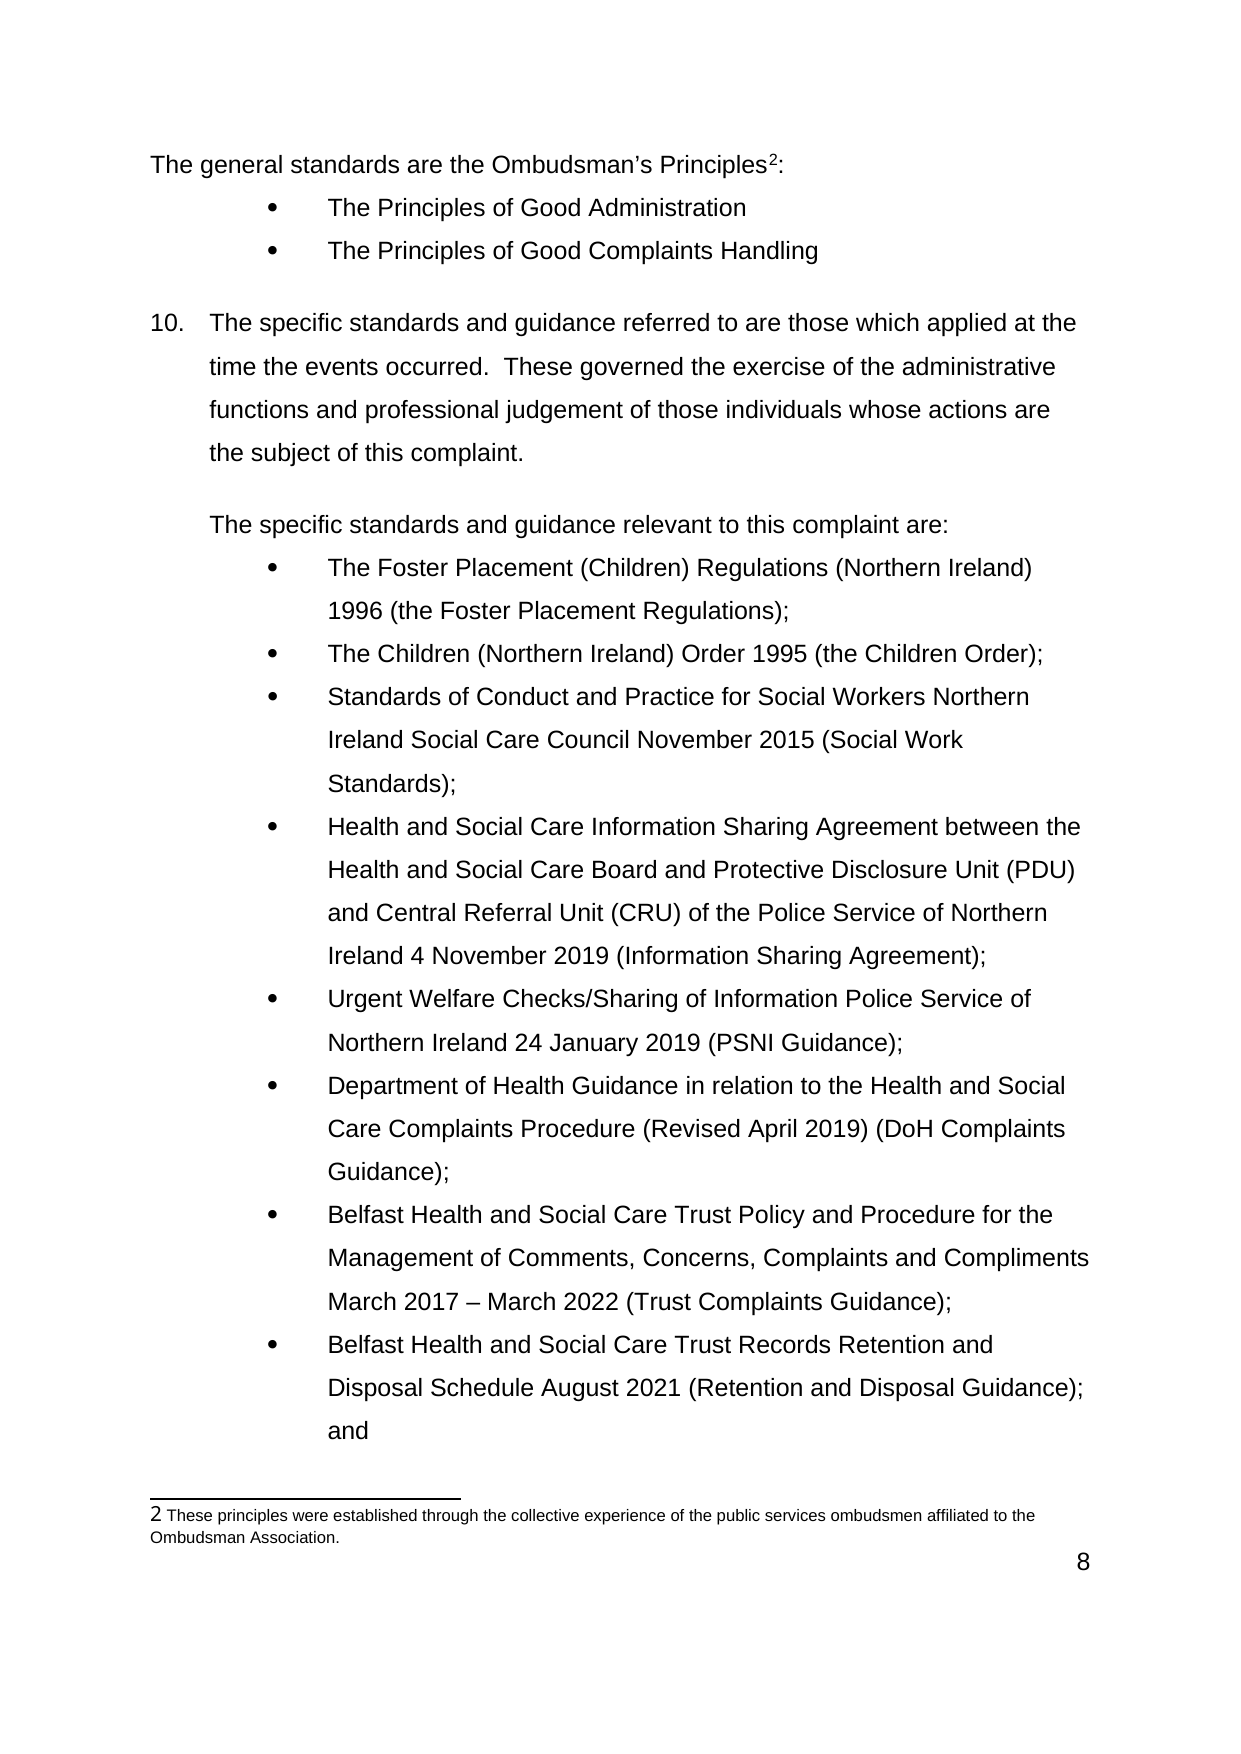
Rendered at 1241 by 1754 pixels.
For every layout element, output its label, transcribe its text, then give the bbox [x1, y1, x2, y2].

list Belfast Health and Social Care Trust Records Retention and Disposal Schedule August 2021 (Retention and Disposal Guidance); and [268, 1330, 1090, 1445]
list Department of Health Guidance in relation to the Health and Social Care Complaints Procedure (Revised April 2019) (DoH Complaints Guidance); [268, 1071, 1090, 1186]
list Belfast Health and Social Care Trust Policy and Procedure for the Management of Comments, Concerns, Complaints and Compliments March 2017 – March 2022 (Trust Complaints Guidance); [268, 1200, 1090, 1315]
text These principles were established through the collective experience of the public services ombudsmen affiliated to the Ombudsman Association. [150, 1499, 1090, 1547]
list The specific standards and guidance referred to are those which applied at the time the events occurred. These governed the exercise of the administrative functions and professional judgement of those individuals whose actions are the subject of this complaint. [150, 308, 1090, 466]
list The Principles of Good Administration [268, 193, 1090, 222]
list Health and Social Care Information Sharing Agreement between the Health and Social Care Board and Protective Disclosure Unit (PDU) and Central Referral Unit (CRU) of the Police Service of Northern Ireland 4 November 2019 (Information Sharing Agreement); [268, 812, 1090, 970]
text The specific standards and guidance relevant to this complaint are: [150, 509, 1090, 538]
list The Foster Placement (Children) Regulations (Northern Ireland) 1996 (the Foster Placement Regulations); [268, 553, 1090, 625]
list Urgent Welfare Checks/Sharing of Information Police Service of Northern Ireland 24 January 2019 (PSNI Guidance); [268, 984, 1090, 1056]
text The general standards are the Ombudsman’s Principles: [150, 150, 1090, 179]
list The Principles of Good Complaints Handling [268, 236, 1090, 265]
list The Children (Northern Ireland) Order 1995 (the Children Order); [268, 639, 1090, 668]
list Standards of Conduct and Practice for Social Workers Northern Ireland Social Care Council November 2015 (Social Work Standards); [268, 682, 1090, 797]
